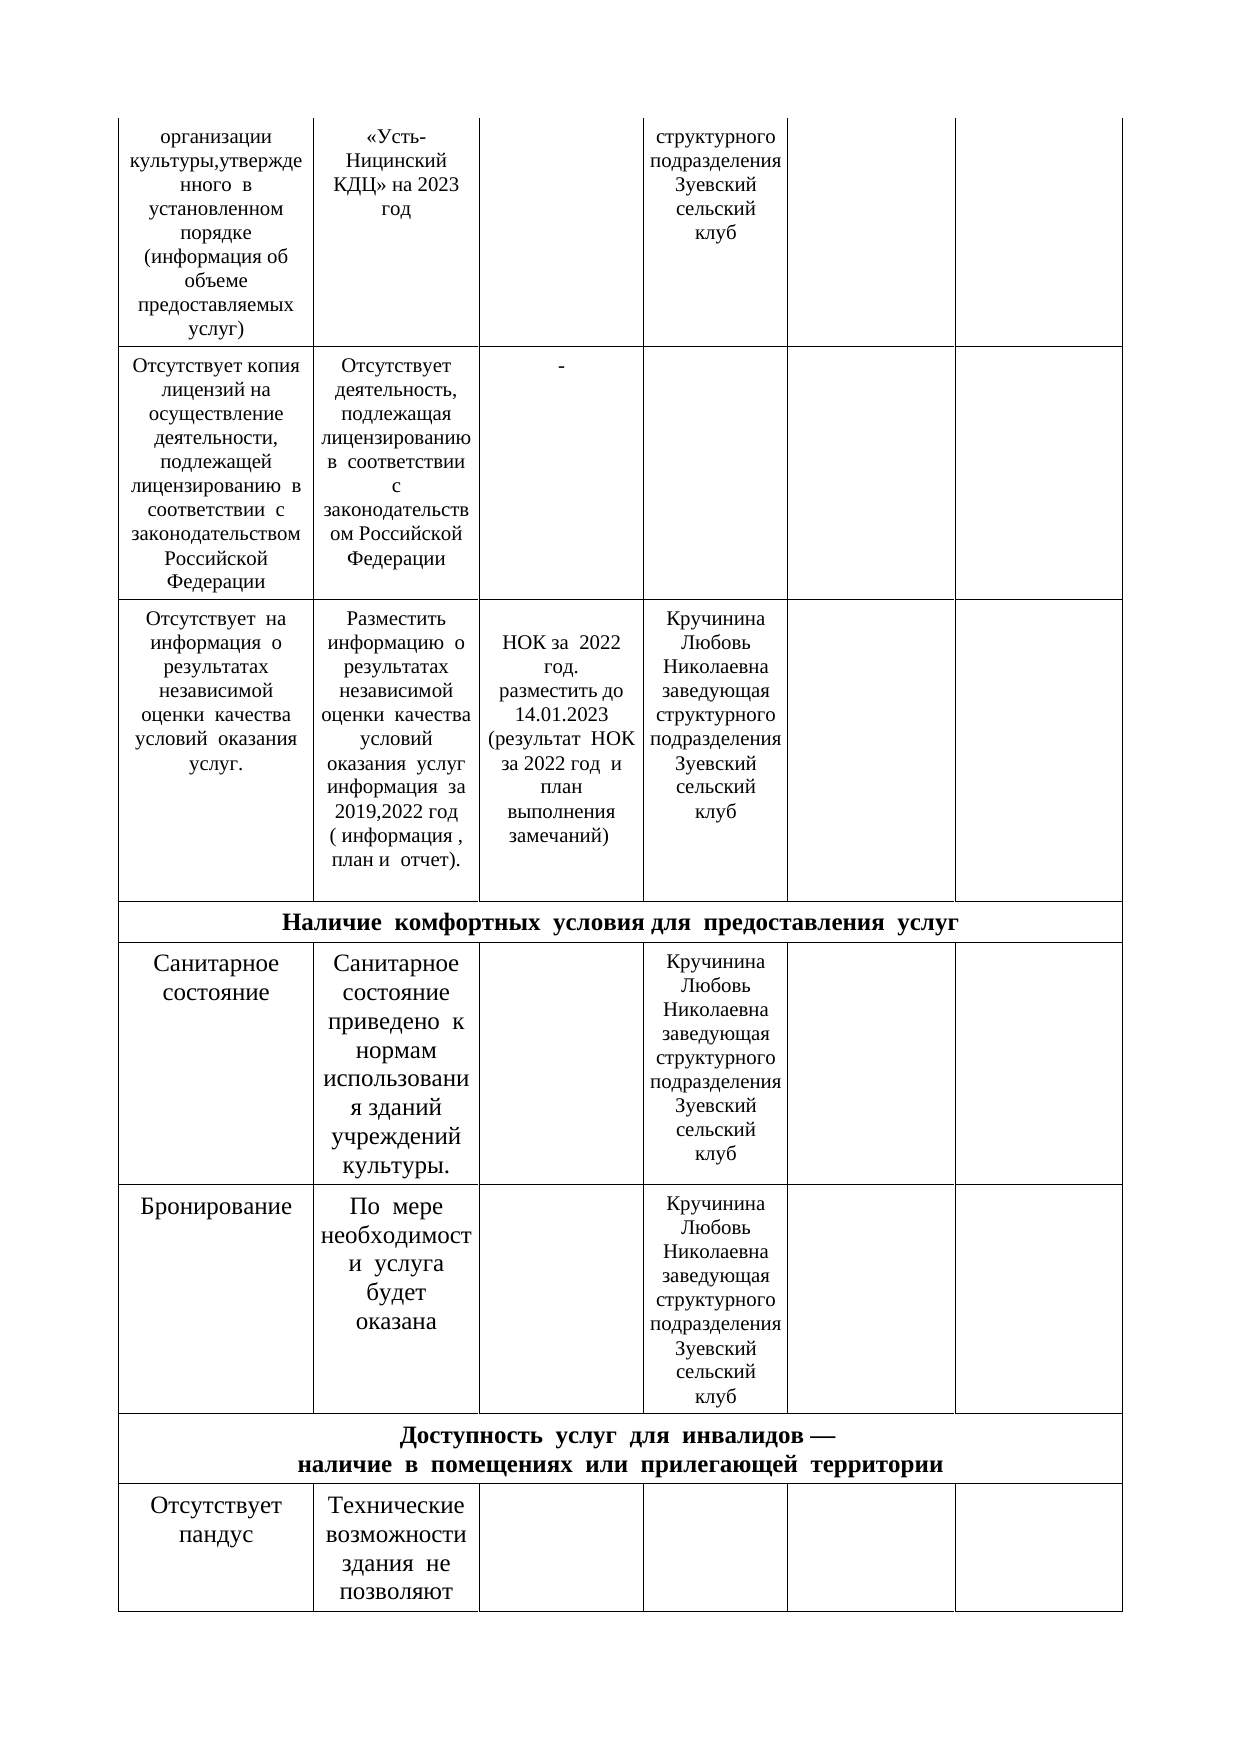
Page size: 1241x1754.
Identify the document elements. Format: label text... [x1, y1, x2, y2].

table_cell Отсутствует копия лицензий на осуществление деятельности, подлежащей лицензированию в соответствии с законодательством Российской Федерации [119, 347, 313, 599]
table_cell Доступность услуг для инвалидов — наличие в помещениях или прилегающей территории [119, 1414, 1122, 1483]
table_cell [788, 600, 954, 901]
table_cell Кручинина Любовь Николаевна заведующая структурного подразделения Зуевский сельский клуб [644, 943, 787, 1184]
table_cell [956, 1185, 1122, 1413]
table_cell [788, 1484, 954, 1611]
table_cell [480, 1185, 643, 1413]
table_cell - [480, 347, 643, 599]
table_cell [644, 1484, 787, 1611]
table_cell [788, 943, 954, 1184]
table_cell Санитарное состояние приведено к нормам использования зданий учреждений культуры. [314, 943, 478, 1184]
table_cell [788, 118, 954, 346]
table_cell Кручинина Любовь Николаевна заведующая структурного подразделения Зуевский сельский клуб [644, 600, 787, 901]
table_cell [480, 943, 643, 1184]
table_cell организации культуры,утвержденного в установленном порядке (информация об объеме предоставляемых услуг) [119, 118, 313, 346]
table_cell По мере необходимости услуга будет оказана [314, 1185, 478, 1413]
table_cell Технические возможности здания не позволяют [314, 1484, 478, 1611]
table_cell Санитарное состояние [119, 943, 313, 1184]
table_cell [480, 1484, 643, 1611]
table_cell «Усть-Ницинский КДЦ» на 2023 год [314, 118, 478, 346]
table_cell [788, 347, 954, 599]
table_cell [956, 943, 1122, 1184]
table_cell Разместить информацию о результатах независимой оценки качества условий оказания услуг информация за 2019,2022 год ( информация , план и отчет). [314, 600, 478, 901]
table_cell [788, 1185, 954, 1413]
table_cell Отсутствует деятельность, подлежащая лицензированию в соответствии с законодательством Российской Федерации [314, 347, 478, 599]
table_cell Бронирование [119, 1185, 313, 1413]
table_cell Кручинина Любовь Николаевна заведующая структурного подразделения Зуевский сельский клуб [644, 1185, 787, 1413]
table_cell [956, 347, 1122, 599]
table_cell [644, 347, 787, 599]
table_cell Отсутствует пандус [119, 1484, 313, 1611]
table_cell НОК за 2022 год. разместить до 14.01.2023 (результат НОК за 2022 год и план выполнения замечаний) [480, 600, 643, 901]
table_cell Наличие комфортных условия для предоставления услуг [119, 902, 1122, 942]
table_cell Отсутствует на информация о результатах независимой оценки качества условий оказания услуг. [119, 600, 313, 901]
table_cell структурного подразделения Зуевский сельский клуб [644, 118, 787, 346]
table_cell [956, 1484, 1122, 1611]
table_cell [956, 600, 1122, 901]
table_cell [480, 118, 643, 346]
table_cell [956, 118, 1122, 346]
